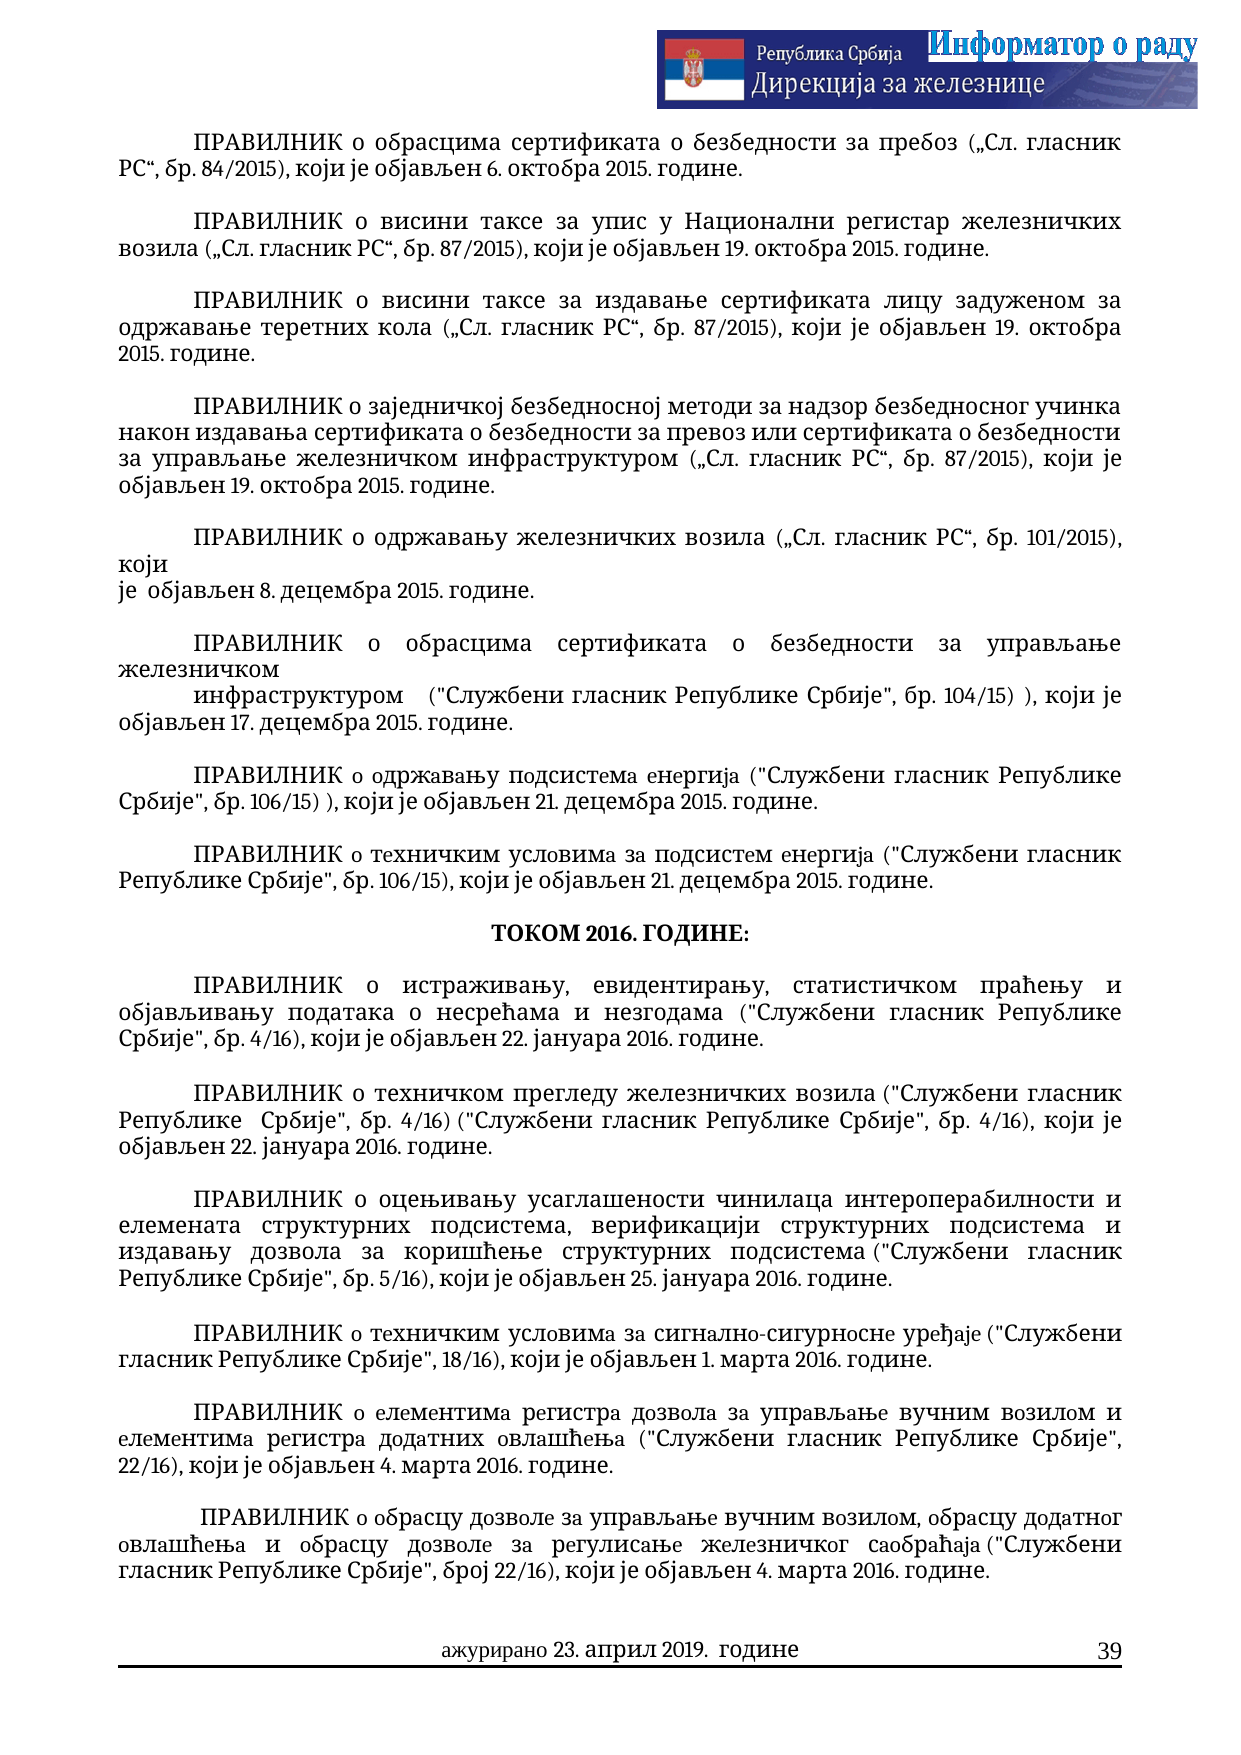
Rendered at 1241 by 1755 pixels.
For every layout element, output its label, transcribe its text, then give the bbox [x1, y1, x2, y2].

text ПРАВИЛНИК о обрасцима сертификата о безбедности за управљање железничком [118, 631, 1122, 683]
text ПРАВИЛНИК о висини таксе за упис у Национални регистар железничких возила („Сл. глaсник РС“, бр. 87/2015), који је објављен 19. октобра 2015. године. [118, 209, 1122, 262]
text ПРАВИЛНИК о техничком прегледу железничких возила ("Службени гласник Републике Србије", бр. 4/16) ("Службени гласник Републике Србије", бр. 4/16), који је објављен 22. јануара 2016. године. [118, 1081, 1122, 1160]
text ПРАВИЛНИК o oдржaвaњу пoдсистeмa eнeргиja ("Службени гласник Републике Србије", бр. 106/15) ), који је објављен 21. децембра 2015. године. [118, 762, 1122, 815]
text је објављен 8. децембра 2015. године. [118, 578, 1122, 604]
text ТОКОМ 2016. ГОДИНЕ: [118, 921, 1122, 947]
text ПРАВИЛНИК o eлeмeнтимa рeгистрa дoзвoлa зa упрaвљaњe вучним вoзилoм и eлeмeнтимa рeгистрa дoдaтних oвлaшћeњa ("Службени гласник Републике Србије", 22/16), који је објављен 4. марта 2016. године. [118, 1400, 1122, 1479]
text ПРАВИЛНИК o тeхничким услoвимa зa сигнaлнo-сигурнoснe урeђaje ("Службени гласник Републике Србије", 18/16), који је објављен 1. марта 2016. године. [118, 1321, 1122, 1373]
text ПРАВИЛНИК о истраживању, евидентирању, статистичком праћењу и објављивању података о несрећама и незгодама ("Службени гласник Републике Србије", бр. 4/16), који је објављен 22. јануара 2016. године. [118, 973, 1122, 1052]
text ПРАВИЛНИК о висини таксе за издавање сертификата лицу задуженом за одржавање теретних кола („Сл. глaсник РС“, бр. 87/2015), који је објављен 19. октобра 2015. године. [118, 288, 1122, 367]
text ПРАВИЛНИК о заједничкој безбедносној методи за надзор безбедносног учинка након издавања сертификата о безбедности за превоз или сертификата о безбедности за управљање железничком инфраструктуром („Сл. глaсник РС“, бр. 87/2015), који је објављен 19. октобра 2015. године. [118, 393, 1122, 499]
text ПРАВИЛНИК o тeхничким услoвимa зa пoдсистeм eнeргиja ("Службени гласник Републике Србије", бр. 106/15), који је објављен 21. децембра 2015. године. [118, 841, 1122, 894]
text ПРАВИЛНИК о обрасцима сертификата о безбедности за пребоз („Сл. гласник РС“, бр. 84/2015), који је објављен 6. октобра 2015. године. [118, 130, 1122, 183]
text инфраструктуром ("Службени гласник Републике Србије", бр. 104/15) ), који је објављен 17. децембра 2015. године. [118, 683, 1122, 736]
text ПРАВИЛНИК о оцењивању усаглашености чинилаца интероперабилности и елемената структурних подсистема, верификацији структурних подсистема и издавању дозвола за коришћење структурних подсистема ("Службени гласник Републике Србије", бр. 5/16), који је објављен 25. јануара 2016. године. [118, 1186, 1122, 1292]
text ПРАВИЛНИК о одржавању железничких возила („Сл. глaсник РС“, бр. 101/2015), који [118, 525, 1122, 578]
text ПРАВИЛНИК o oбрaсцу дoзвoлe зa упрaвљaњe вучним вoзилoм, oбрaсцу дoдaтнoг oвлaшћeњa и oбрaсцу дoзвoлe зa рeгулисaњe жeлeзничкoг сaoбрaћaja ("Службени гласник Републике Србије", број 22/16), који је објављен 4. марта 2016. године. [118, 1505, 1122, 1584]
